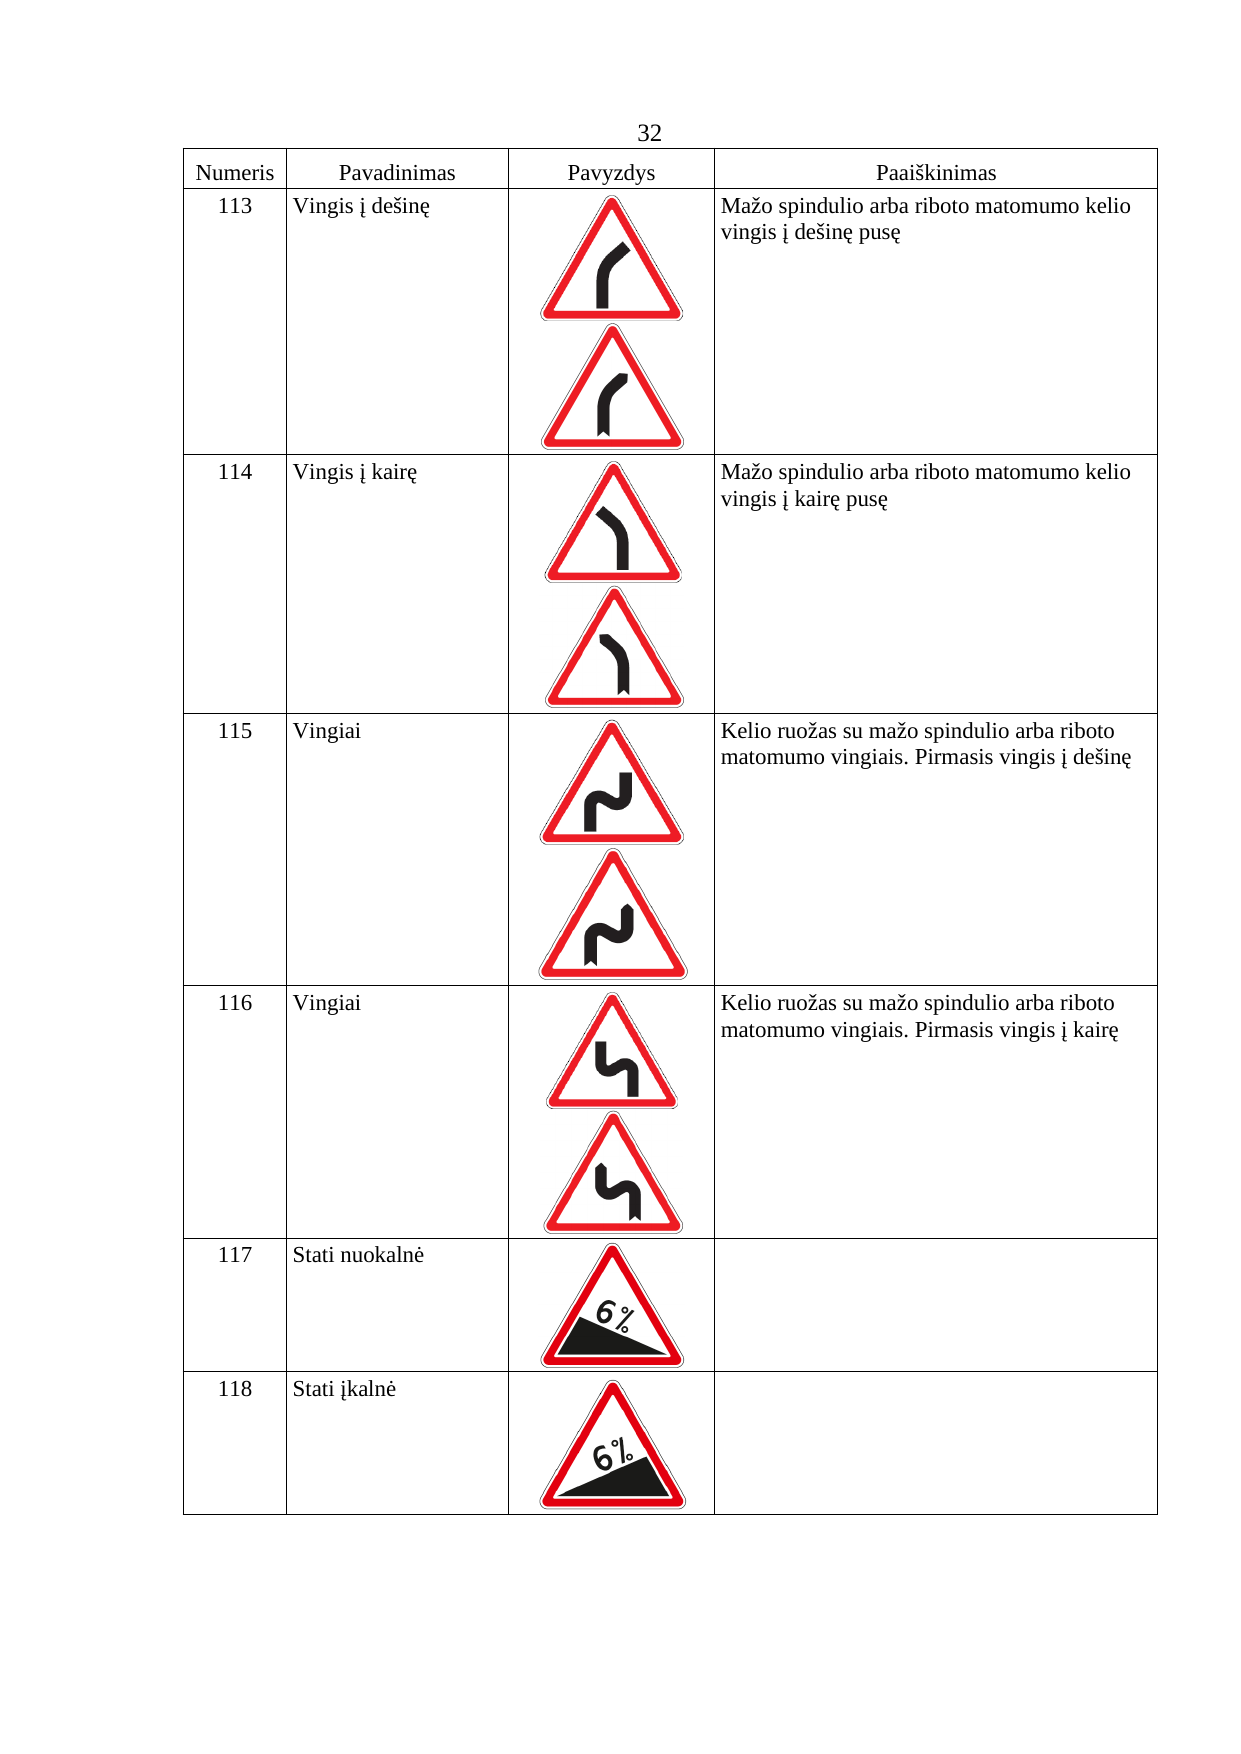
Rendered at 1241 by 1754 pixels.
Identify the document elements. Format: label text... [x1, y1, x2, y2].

table_cell Kelio ruožas su mažo spindulio arba riboto matomumo vingiais. Pirmasis vingis į dešinę [715, 714, 1157, 985]
table_cell 117 [184, 1239, 286, 1371]
table_cell Vingiai [287, 986, 508, 1237]
table_header Paaiškinimas [715, 149, 1157, 188]
table_cell [509, 189, 714, 454]
table_cell [509, 455, 714, 713]
table_cell [509, 714, 714, 985]
table_cell Stati įkalnė [287, 1372, 508, 1514]
table_cell Mažo spindulio arba riboto matomumo kelio vingis į kairę pusę [715, 455, 1157, 713]
table_header Pavadinimas [287, 149, 508, 188]
table_cell Vingiai [287, 714, 508, 985]
table_cell [715, 1239, 1157, 1371]
table_cell [715, 1372, 1157, 1514]
table_cell 115 [184, 714, 286, 985]
table_header Numeris [184, 149, 286, 188]
table_cell 113 [184, 189, 286, 454]
table_cell Vingis į dešinę [287, 189, 508, 454]
table_cell [509, 986, 714, 1237]
table_cell Kelio ruožas su mažo spindulio arba riboto matomumo vingiais. Pirmasis vingis į kairę [715, 986, 1157, 1237]
table_cell Mažo spindulio arba riboto matomumo kelio vingis į dešinę pusę [715, 189, 1157, 454]
table_cell Vingis į kairę [287, 455, 508, 713]
table_cell [509, 1372, 714, 1514]
table_cell 116 [184, 986, 286, 1237]
table_cell 118 [184, 1372, 286, 1514]
table_header Pavyzdys [509, 149, 714, 188]
table_cell [509, 1239, 714, 1371]
table_cell 114 [184, 455, 286, 713]
table_cell Stati nuokalnė [287, 1239, 508, 1371]
